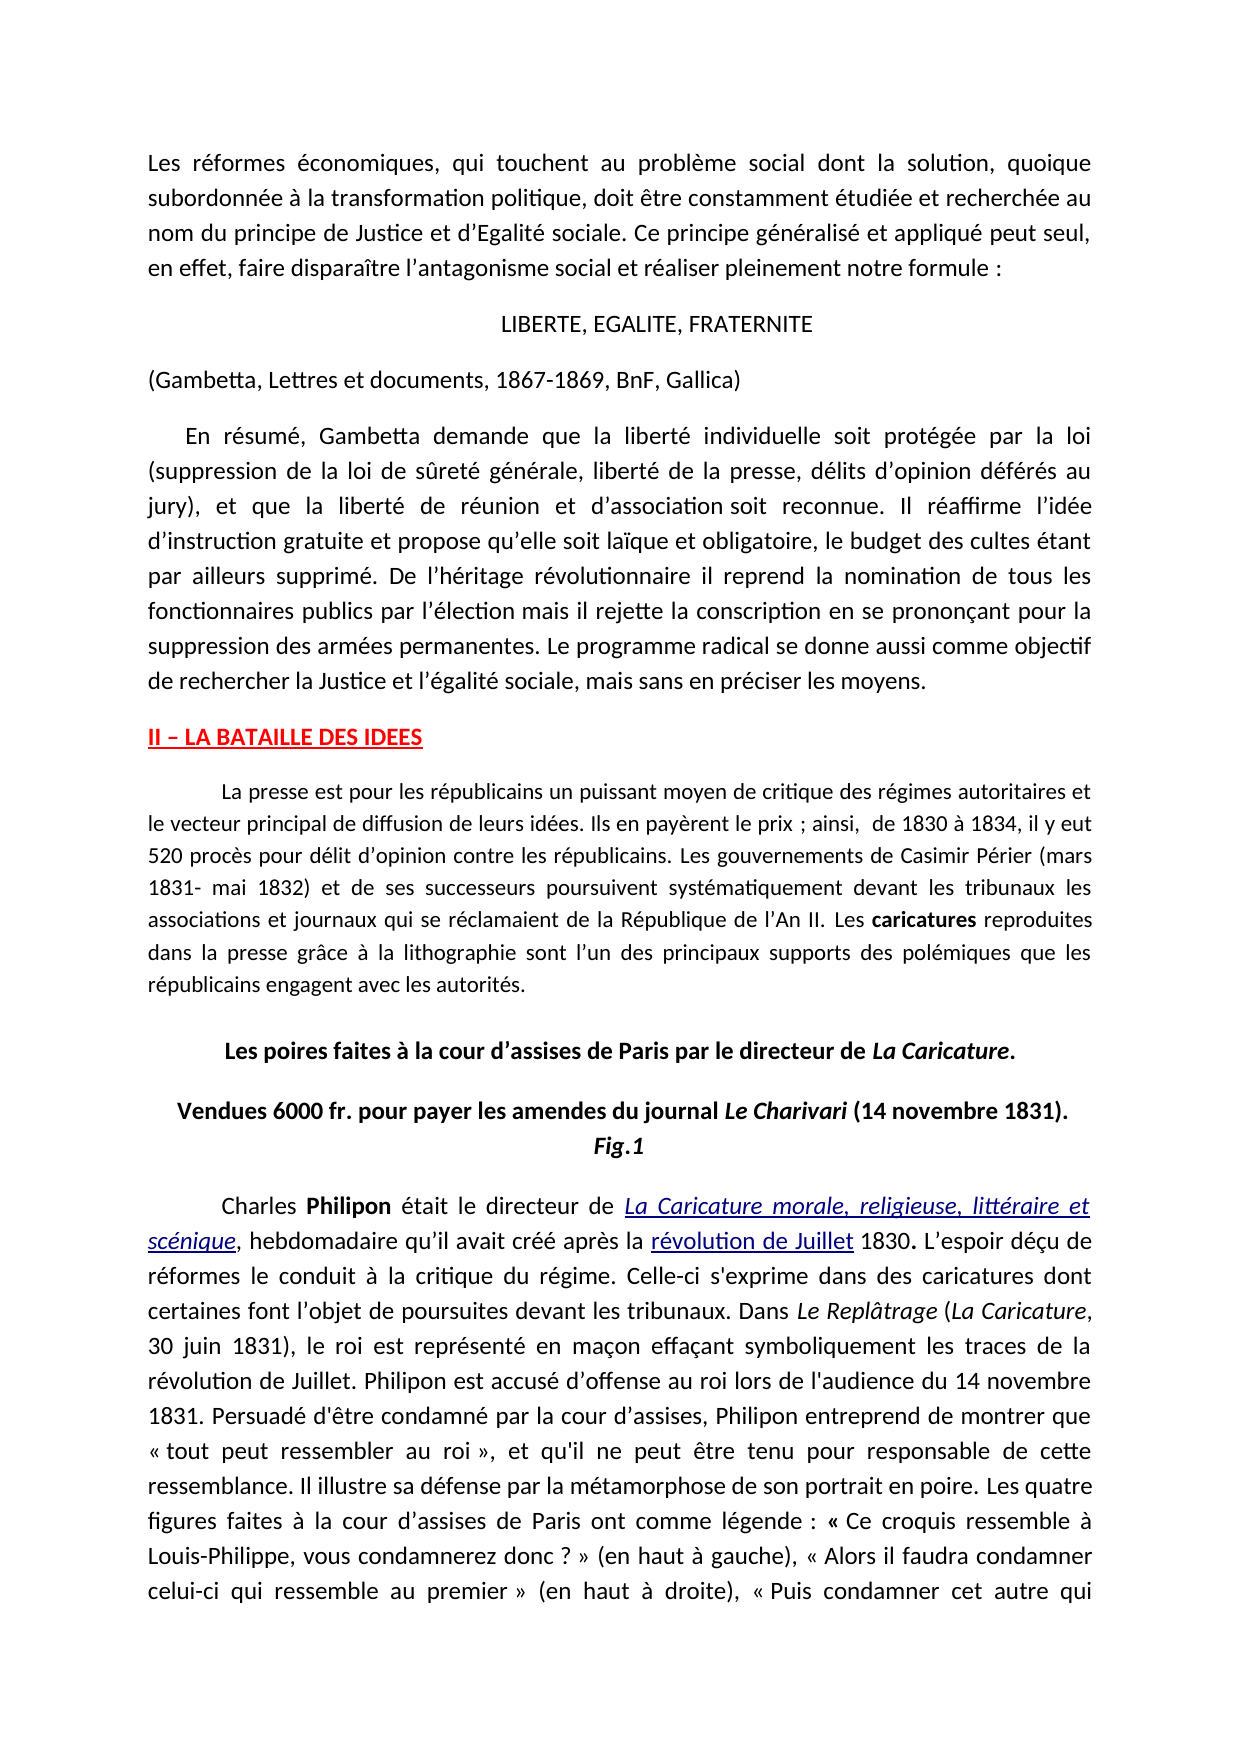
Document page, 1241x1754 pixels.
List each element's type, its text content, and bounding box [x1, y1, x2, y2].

text Les poires faites à la cour d’assises de Paris par le directeur de La Caricature. [148, 1035, 1093, 1066]
text En résumé, Gambetta demande que la liberté individuelle soit protégée par la loi (suppression de la loi de sûreté générale, liberté de la presse, délits d’opinion déférés au jury), et que la liberté de réunion et d’association soit reconnue. Il réaffirme l’idée d’instruction gratuite et propose qu’elle soit laïque et obligatoire, le budget des cultes étant par ailleurs supprimé. De l’héritage révolutionnaire il reprend la nomination de tous les fonctionnaires publics par l’élection mais il rejette la conscription en se prononçant pour la suppression des armées permanentes. Le programme radical se donne aussi comme objectif de rechercher la Justice et l’égalité sociale, mais sans en préciser les moyens. [148, 420, 1093, 696]
text Les réformes économiques, qui touchent au problème social dont la solution, quoique subordonnée à la transformation politique, doit être constamment étudiée et recherchée au nom du principe de Justice et d’Egalité sociale. Ce principe généralisé et appliqué peut seul, en effet, faire disparaître l’antagonisme social et réaliser pleinement notre formule : [148, 148, 1093, 283]
text II – LA BATAILLE DES IDEES [148, 721, 1093, 751]
text Charles Philipon était le directeur de La Caricature morale, religieuse, littéraire et scénique, hebdomadaire qu’il avait créé après la révolution de Juillet 1830. L’espoir déçu de réformes le conduit à la critique du régime. Celle-ci s'exprime dans des caricatures dont certaines font l’objet de poursuites devant les tribunaux. Dans Le Replâtrage (La Caricature, 30 juin 1831), le roi est représenté en maçon effaçant symboliquement les traces de la révolution de Juillet. Philipon est accusé d’offense au roi lors de l'audience du 14 novembre 1831. Persuadé d'être condamné par la cour d’assises, Philipon entreprend de montrer que « tout peut ressembler au roi », et qu'il ne peut être tenu pour responsable de cette ressemblance. Il illustre sa défense par la métamorphose de son portrait en poire. Les quatre figures faites à la cour d’assises de Paris ont comme légende : « Ce croquis ressemble à Louis-Philippe, vous condamnerez donc ? » (en haut à gauche), « Alors il faudra condamner celui-ci qui ressemble au premier » (en haut à droite), « Puis condamner cet autre qui [148, 1190, 1093, 1606]
text (Gambetta, Lettres et documents, 1867-1869, BnF, Gallica) [148, 364, 1093, 395]
text Vendues 6000 fr. pour payer les amendes du journal Le Charivari (14 novembre 1831). Fig.1 [148, 1095, 1093, 1161]
text LIBERTE, EGALITE, FRATERNITE [148, 308, 1093, 339]
text La presse est pour les républicains un puissant moyen de critique des régimes autoritaires et le vecteur principal de diffusion de leurs idées. Ils en payèrent le prix ; ainsi, de 1830 à 1834, il y eut 520 procès pour délit d’opinion contre les républicains. Les gouvernements de Casimir Périer (mars 1831- mai 1832) et de ses successeurs poursuivent systématiquement devant les tribunaux les associations et journaux qui se réclamaient de la République de l’An II. Les caricatures reproduites dans la presse grâce à la lithographie sont l’un des principaux supports des polémiques que les républicains engagent avec les autorités. [148, 777, 1093, 998]
